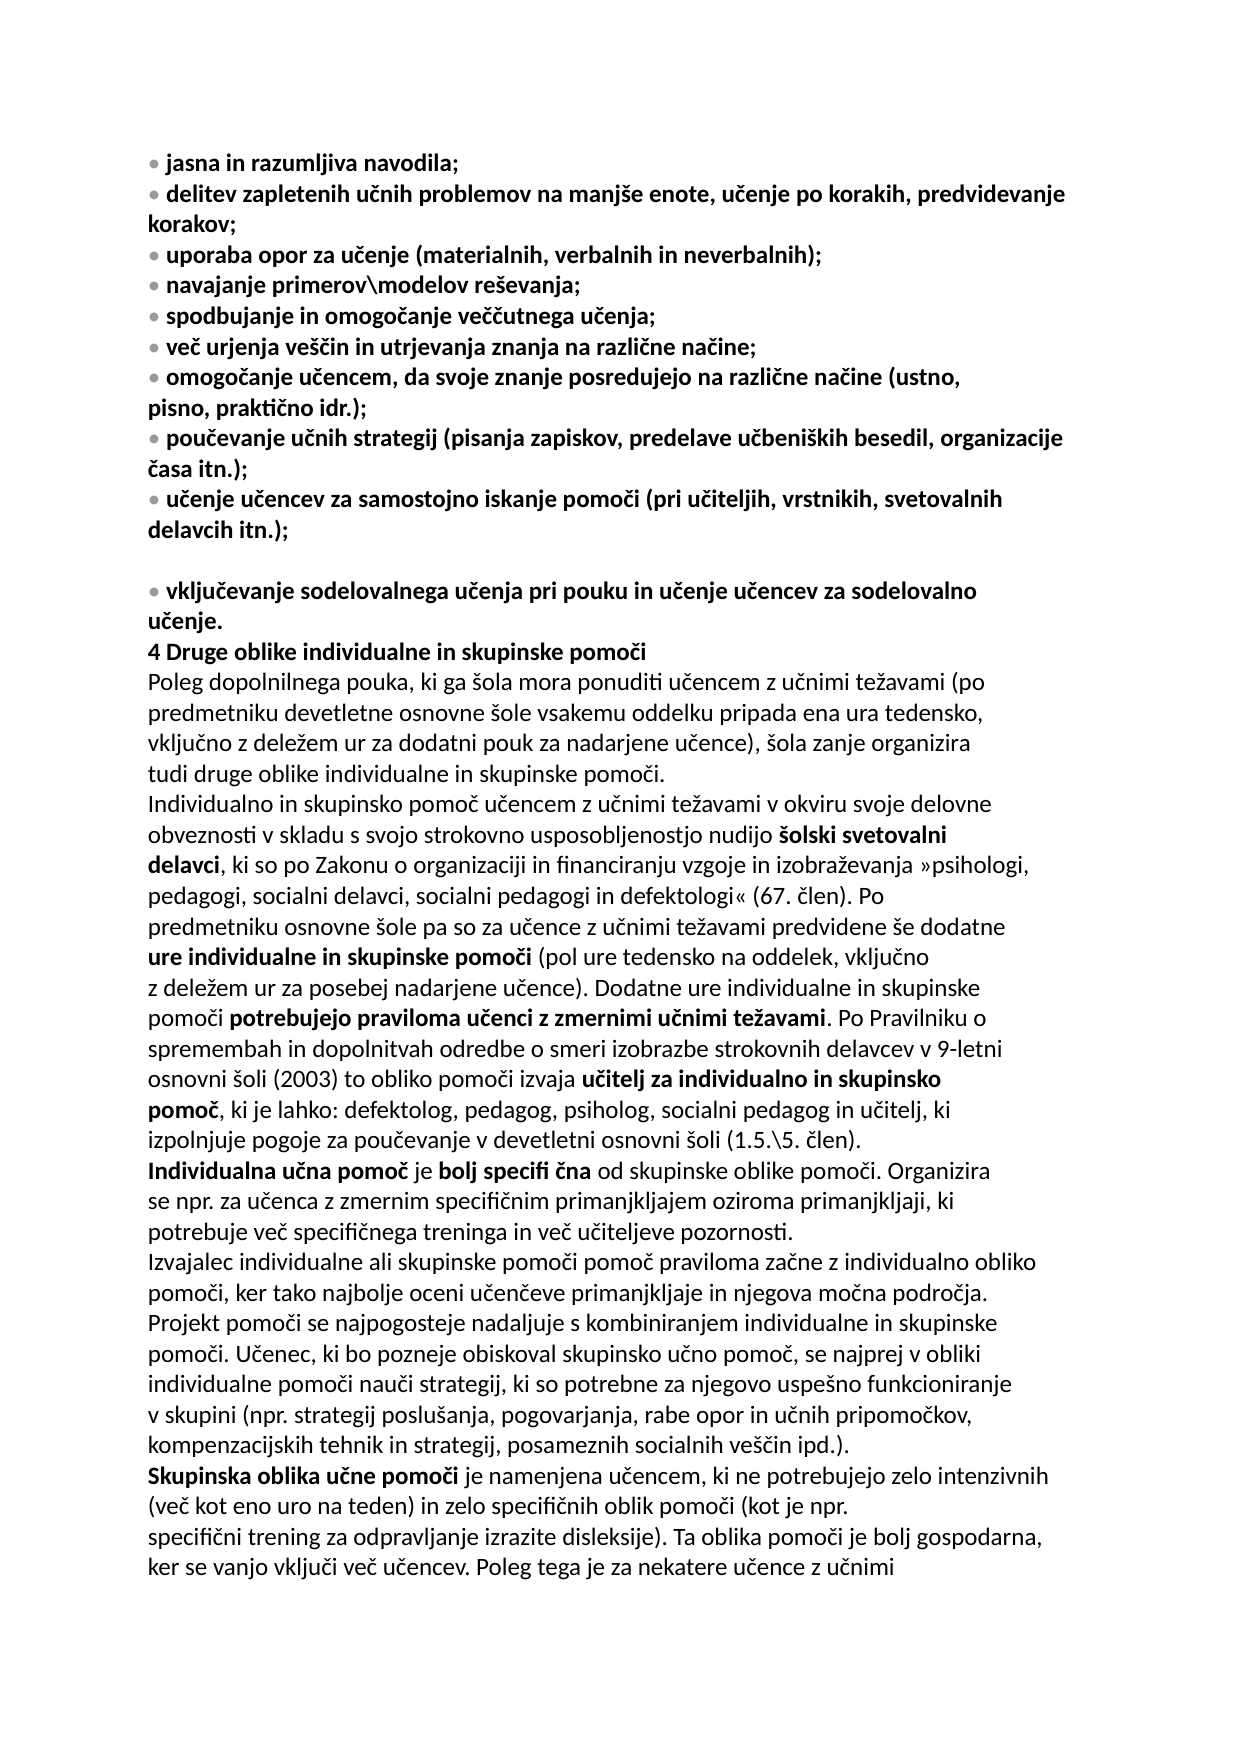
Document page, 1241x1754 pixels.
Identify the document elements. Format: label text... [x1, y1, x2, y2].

text Individualna učna pomoč je bolj specifi čna od skupinske oblike pomoči. Organizira [148, 1155, 1093, 1185]
text individualne pomoči nauči strategij, ki so potrebne za njegovo uspešno funkcioniranje [148, 1368, 1093, 1399]
text časa itn.); [148, 453, 1093, 483]
text • učenje učencev za samostojno iskanje pomoči (pri učiteljih, vrstnikih, svetovalnih [148, 483, 1093, 514]
text vključno z deležem ur za dodatni pouk za nadarjene učence), šola zanje organizira [148, 727, 1093, 758]
text • navajanje primerov\modelov reševanja; [148, 270, 1093, 300]
text pomoči, ker tako najbolje oceni učenčeve primanjkljaje in njegova močna področja. [148, 1277, 1093, 1307]
text • omogočanje učencem, da svoje znanje posredujejo na različne načine (ustno, [148, 361, 1093, 392]
text tudi druge oblike individualne in skupinske pomoči. [148, 758, 1093, 788]
text • spodbujanje in omogočanje veččutnega učenja; [148, 300, 1093, 331]
text Poleg dopolnilnega pouka, ki ga šola mora ponuditi učencem z učnimi težavami (po [148, 666, 1093, 697]
text v skupini (npr. strategij poslušanja, pogovarjanja, rabe opor in učnih pripomočkov, [148, 1399, 1093, 1429]
text Individualno in skupinsko pomoč učencem z učnimi težavami v okviru svoje delovne [148, 788, 1093, 819]
text (več kot eno uro na teden) in zelo specifičnih oblik pomoči (kot je npr. [148, 1491, 1093, 1521]
text delavcih itn.); [148, 514, 1093, 544]
text potrebuje več specifičnega treninga in več učiteljeve pozornosti. [148, 1216, 1093, 1246]
text pomoč, ki je lahko: defektolog, pedagog, psiholog, socialni pedagog in učitelj, ki [148, 1094, 1093, 1124]
text spremembah in dopolnitvah odredbe o smeri izobrazbe strokovnih delavcev v 9-letni [148, 1033, 1093, 1063]
text kompenzacijskih tehnik in strategij, posameznih socialnih veščin ipd.). [148, 1429, 1093, 1460]
text specifični trening za odpravljanje izrazite disleksije). Ta oblika pomoči je bolj gospodarna, [148, 1521, 1093, 1552]
text pedagogi, socialni delavci, socialni pedagogi in defektologi« (67. člen). Po [148, 880, 1093, 911]
text 35 [148, 544, 1093, 575]
text • vključevanje sodelovalnega učenja pri pouku in učenje učencev za sodelovalno [148, 575, 1093, 605]
text delavci, ki so po Zakonu o organizaciji in financiranju vzgoje in izobraževanja »psihologi, [148, 849, 1093, 880]
text • uporaba opor za učenje (materialnih, verbalnih in neverbalnih); [148, 239, 1093, 270]
text z deležem ur za posebej nadarjene učence). Dodatne ure individualne in skupinske [148, 972, 1093, 1002]
text Skupinska oblika učne pomoči je namenjena učencem, ki ne potrebujejo zelo intenzivnih [148, 1460, 1093, 1491]
text Izvajalec individualne ali skupinske pomoči pomoč praviloma začne z individualno obliko [148, 1246, 1093, 1277]
text obveznosti v skladu s svojo strokovno usposobljenostjo nudijo šolski svetovalni [148, 819, 1093, 849]
text ker se vanjo vključi več učencev. Poleg tega je za nekatere učence z učnimi [148, 1552, 1093, 1582]
text se npr. za učenca z zmernim specifičnim primanjkljajem oziroma primanjkljaji, ki [148, 1185, 1093, 1216]
text • delitev zapletenih učnih problemov na manjše enote, učenje po korakih, predvidevanje [148, 178, 1093, 209]
text učenje. [148, 605, 1093, 636]
text pomoči potrebujejo praviloma učenci z zmernimi učnimi težavami. Po Pravilniku o [148, 1002, 1093, 1033]
text korakov; [148, 209, 1093, 239]
text predmetniku osnovne šole pa so za učence z učnimi težavami predvidene še dodatne [148, 911, 1093, 941]
text 4 Druge oblike individualne in skupinske pomoči [148, 636, 1093, 666]
text izpolnjuje pogoje za poučevanje v devetletni osnovni šoli (1.5.\5. člen). [148, 1124, 1093, 1155]
text predmetniku devetletne osnovne šole vsakemu oddelku pripada ena ura tedensko, [148, 697, 1093, 727]
text pomoči. Učenec, ki bo pozneje obiskoval skupinsko učno pomoč, se najprej v obliki [148, 1338, 1093, 1368]
text • jasna in razumljiva navodila; [148, 148, 1093, 178]
text pisno, praktično idr.); [148, 392, 1093, 422]
text osnovni šoli (2003) to obliko pomoči izvaja učitelj za individualno in skupinsko [148, 1063, 1093, 1094]
text • več urjenja veščin in utrjevanja znanja na različne načine; [148, 331, 1093, 361]
text • poučevanje učnih strategij (pisanja zapiskov, predelave učbeniških besedil, organizacije [148, 422, 1093, 453]
text Projekt pomoči se najpogosteje nadaljuje s kombiniranjem individualne in skupinske [148, 1307, 1093, 1338]
text ure individualne in skupinske pomoči (pol ure tedensko na oddelek, vključno [148, 941, 1093, 972]
